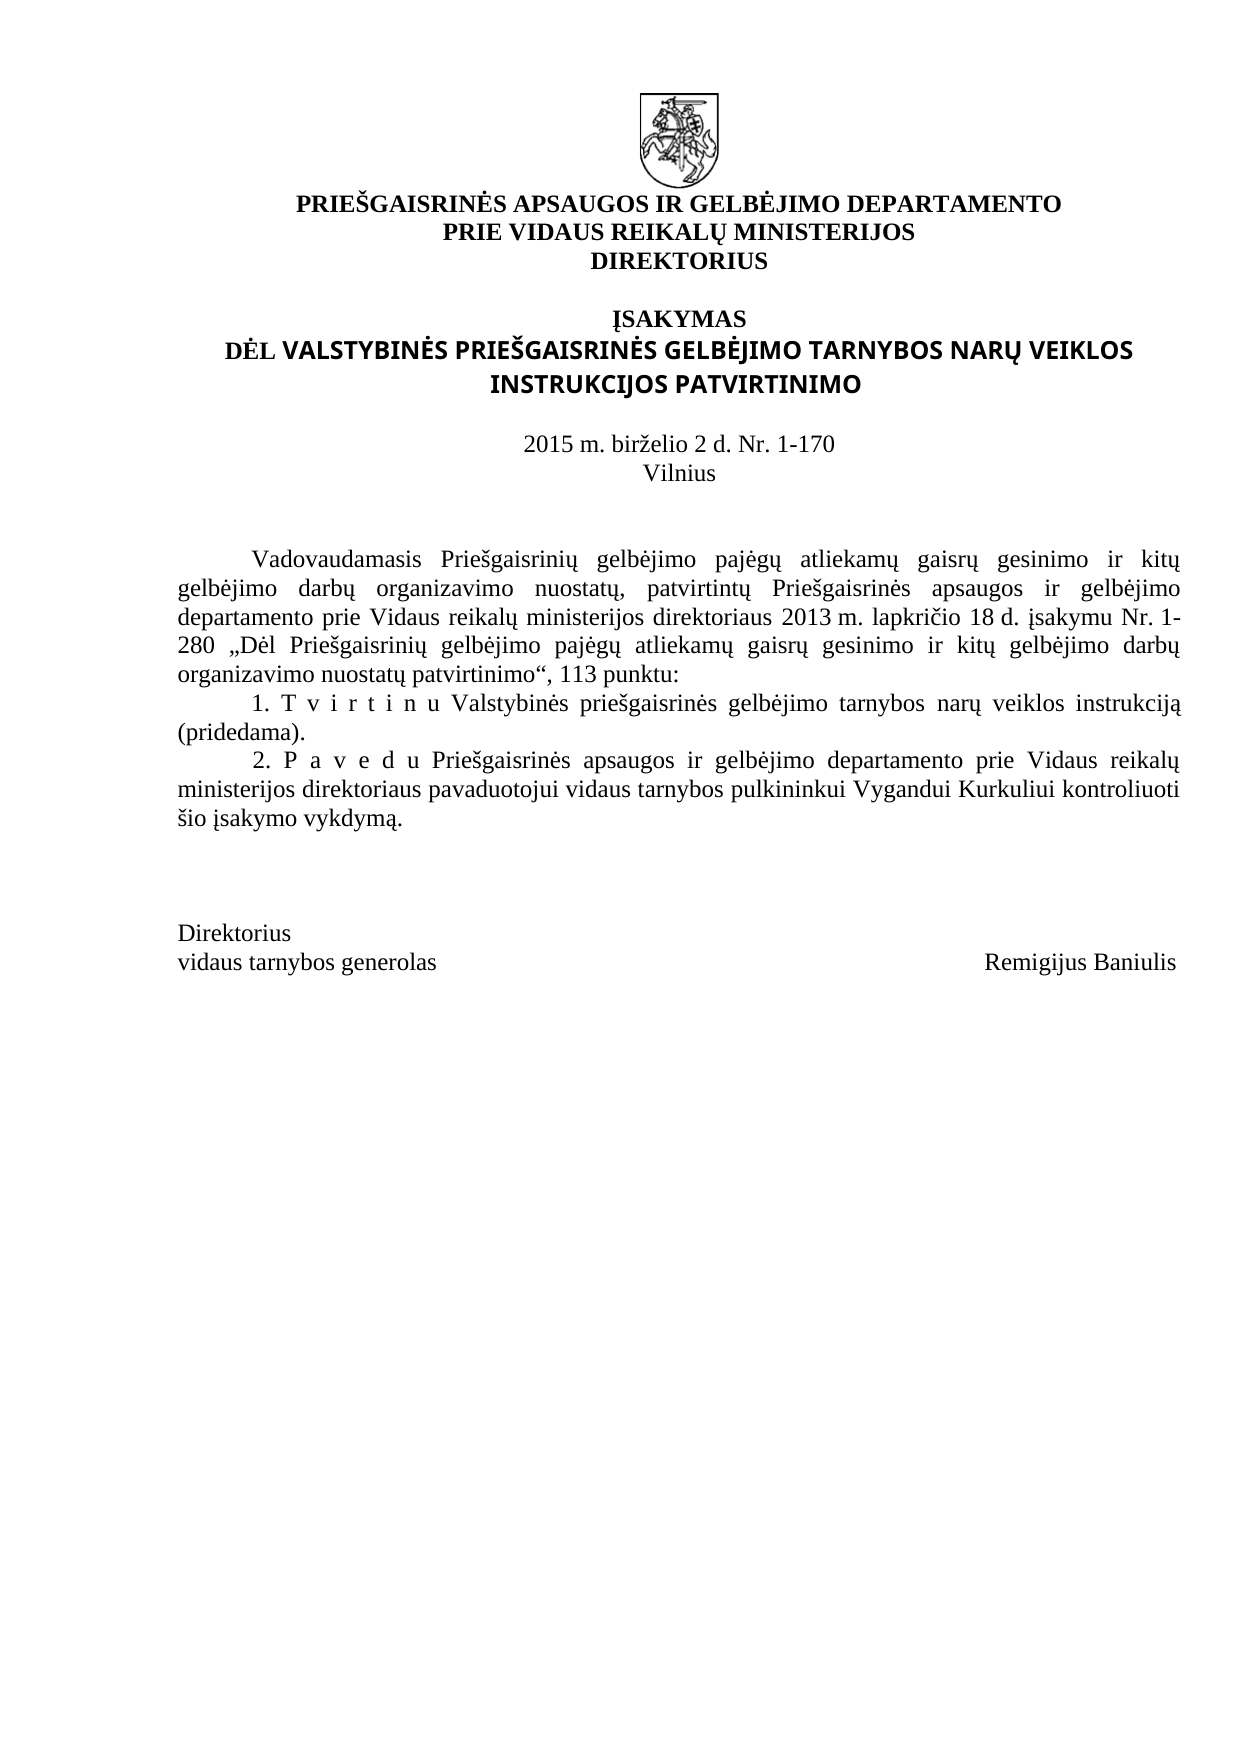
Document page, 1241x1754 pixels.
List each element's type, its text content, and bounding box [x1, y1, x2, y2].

text DIREKTORIUS [177, 246, 1181, 275]
text 2015 m. birželio 2 d. Nr. 1-170 [177, 429, 1181, 458]
text Dėl Valstybinės priešgaisrinės gelbėjimo tarnybos narŲ veiklos instrukcijos patvirtinimo [177, 332, 1181, 401]
text PRIE VIDAUS REIKALŲ MINISTERIJOS [177, 217, 1181, 246]
text Vadovaudamasis Priešgaisrinių gelbėjimo pajėgų atliekamų gaisrų gesinimo ir kitų gelbėjimo darbų organizavimo nuostatų, patvirtintų Priešgaisrinės apsaugos ir gelbėjimo departamento prie Vidaus reikalų ministerijos direktoriaus 2013 m. lapkričio 18 d. įsakymu Nr. 1-280 „Dėl Priešgaisrinių gelbėjimo pajėgų atliekamų gaisrų gesinimo ir kitų gelbėjimo darbų organizavimo nuostatų patvirtinimo“, 113 punktu: [177, 544, 1181, 688]
text Direktorius [177, 918, 1181, 947]
text ĮSAKYMAS [177, 304, 1181, 332]
text 2. P a v e d u Priešgaisrinės apsaugos ir gelbėjimo departamento prie Vidaus reikalų ministerijos direktoriaus pavaduotojui vidaus tarnybos pulkininkui Vygandui Kurkuliui kontroliuoti šio įsakymo vykdymą. [177, 746, 1181, 832]
text Vilnius [177, 458, 1181, 487]
text PRIEŠGAISRINĖS APSAUGOS IR GELBĖJIMO DEPARTAMENTO [177, 189, 1181, 217]
text 1. T v i r t i n u Valstybinės priešgaisrinės gelbėjimo tarnybos narų veiklos instrukciją (pridedama). [177, 688, 1181, 746]
text vidaus tarnybos generolas Remigijus Baniulis [177, 947, 1181, 976]
